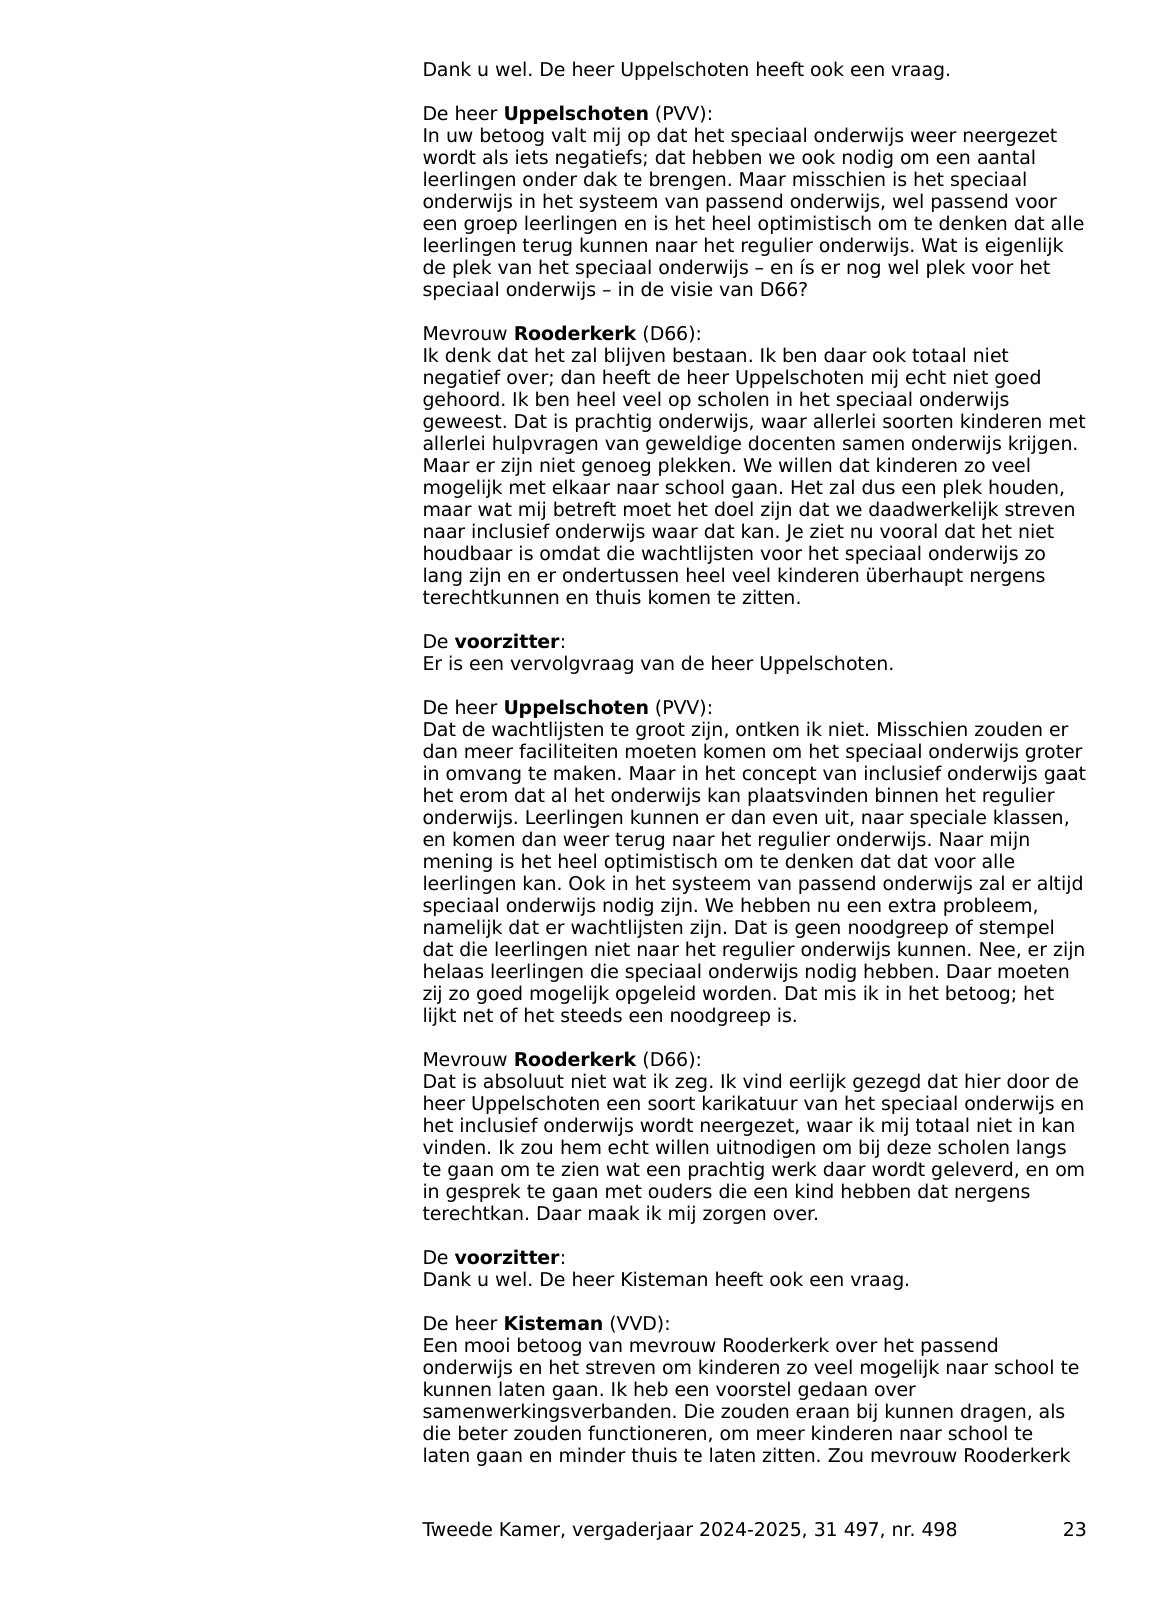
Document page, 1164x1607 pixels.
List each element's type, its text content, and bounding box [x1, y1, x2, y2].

text In uw betoog valt mij op dat het speciaal onderwijs weer neergezet wordt als iets negatiefs; dat hebben we ook nodig om een aantal leerlingen onder dak te brengen. Maar misschien is het speciaal onderwijs in het systeem van passend onderwijs, wel passend voor een groep leerlingen en is het heel optimistisch om te denken dat alle leerlingen terug kunnen naar het regulier onderwijs. Wat is eigenlijk de plek van het speciaal onderwijs – en ís er nog wel plek voor het speciaal onderwijs – in de visie van D66? [422, 125, 1087, 301]
text De voorzitter: [422, 631, 1087, 653]
text Mevrouw Rooderkerk (D66): [422, 323, 1087, 345]
text De heer Uppelschoten (PVV): [422, 103, 1087, 125]
text Ik denk dat het zal blijven bestaan. Ik ben daar ook totaal niet negatief over; dan heeft de heer Uppelschoten mij echt niet goed gehoord. Ik ben heel veel op scholen in het speciaal onderwijs geweest. Dat is prachtig onderwijs, waar allerlei soorten kinderen met allerlei hulpvragen van geweldige docenten samen onderwijs krijgen. Maar er zijn niet genoeg plekken. We willen dat kinderen zo veel mogelijk met elkaar naar school gaan. Het zal dus een plek houden, maar wat mij betreft moet het doel zijn dat we daadwerkelijk streven naar inclusief onderwijs waar dat kan. Je ziet nu vooral dat het niet houdbaar is omdat die wachtlijsten voor het speciaal onderwijs zo lang zijn en er ondertussen heel veel kinderen überhaupt nergens terechtkunnen en thuis komen te zitten. [422, 345, 1087, 609]
text Dat is absoluut niet wat ik zeg. Ik vind eerlijk gezegd dat hier door de heer Uppelschoten een soort karikatuur van het speciaal onderwijs en het inclusief onderwijs wordt neergezet, waar ik mij totaal niet in kan vinden. Ik zou hem echt willen uitnodigen om bij deze scholen langs te gaan om te zien wat een prachtig werk daar wordt geleverd, en om in gesprek te gaan met ouders die een kind hebben dat nergens terechtkan. Daar maak ik mij zorgen over. [422, 1071, 1087, 1225]
text Dat de wachtlijsten te groot zijn, ontken ik niet. Misschien zouden er dan meer faciliteiten moeten komen om het speciaal onderwijs groter in omvang te maken. Maar in het concept van inclusief onderwijs gaat het erom dat al het onderwijs kan plaatsvinden binnen het regulier onderwijs. Leerlingen kunnen er dan even uit, naar speciale klassen, en komen dan weer terug naar het regulier onderwijs. Naar mijn mening is het heel optimistisch om te denken dat dat voor alle leerlingen kan. Ook in het systeem van passend onderwijs zal er altijd speciaal onderwijs nodig zijn. We hebben nu een extra probleem, namelijk dat er wachtlijsten zijn. Dat is geen noodgreep of stempel dat die leerlingen niet naar het regulier onderwijs kunnen. Nee, er zijn helaas leerlingen die speciaal onderwijs nodig hebben. Daar moeten zij zo goed mogelijk opgeleid worden. Dat mis ik in het betoog; het lijkt net of het steeds een noodgreep is. [422, 719, 1087, 1027]
text Mevrouw Rooderkerk (D66): [422, 1049, 1087, 1071]
text De voorzitter: [422, 1247, 1087, 1269]
text Dank u wel. De heer Kisteman heeft ook een vraag. [422, 1269, 1087, 1291]
text Er is een vervolgvraag van de heer Uppelschoten. [422, 653, 1087, 675]
text Dank u wel. De heer Uppelschoten heeft ook een vraag. [422, 59, 1087, 81]
text Een mooi betoog van mevrouw Rooderkerk over het passend onderwijs en het streven om kinderen zo veel mogelijk naar school te kunnen laten gaan. Ik heb een voorstel gedaan over samenwerkingsverbanden. Die zouden eraan bij kunnen dragen, als die beter zouden functioneren, om meer kinderen naar school te laten gaan en minder thuis te laten zitten. Zou mevrouw Rooderkerk [422, 1335, 1087, 1467]
text De heer Uppelschoten (PVV): [422, 697, 1087, 719]
text De heer Kisteman (VVD): [422, 1313, 1087, 1335]
